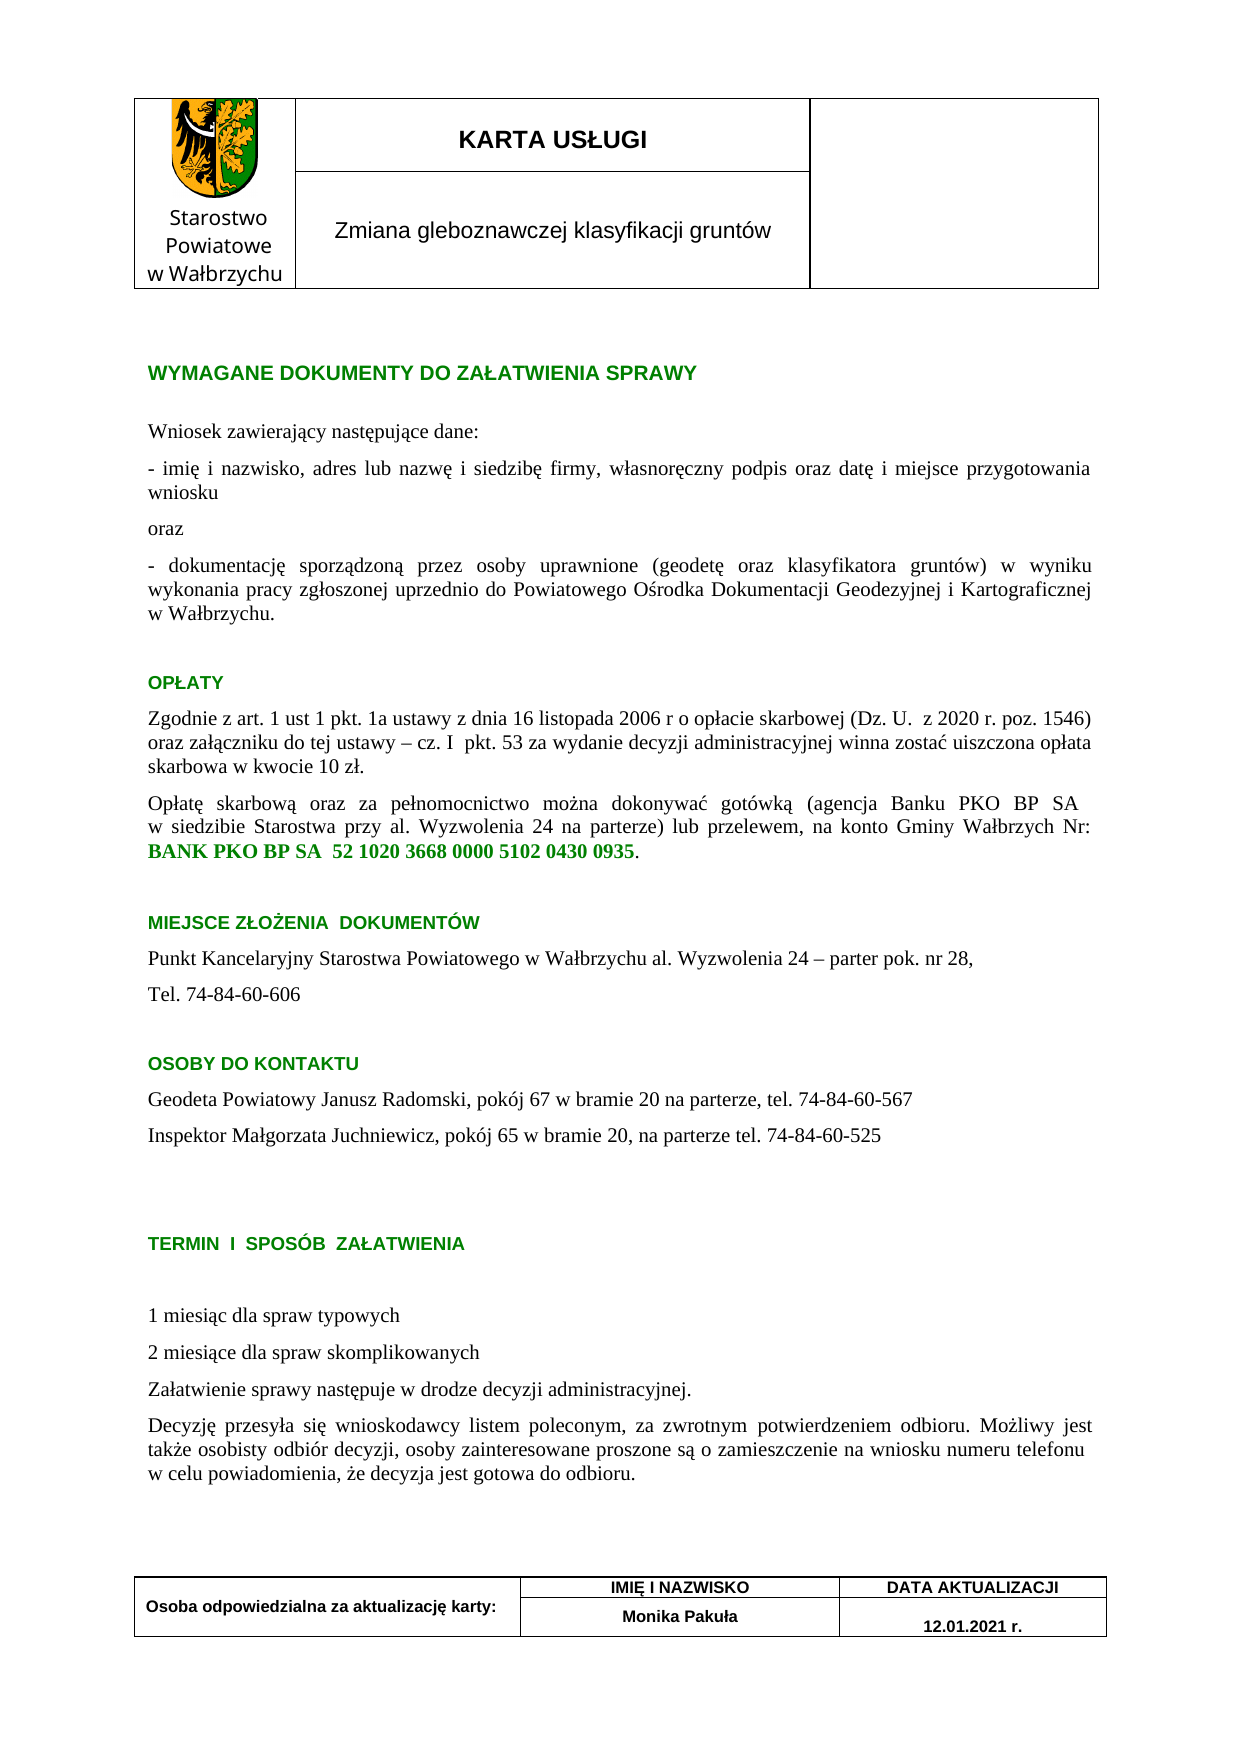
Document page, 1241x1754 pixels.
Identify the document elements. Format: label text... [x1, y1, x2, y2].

text OPŁATY [148, 672, 1093, 693]
text 2 miesiące dla spraw skomplikowanych [148, 1340, 1093, 1364]
text Tel. 74-84-60-606 [148, 982, 1093, 1006]
text Punkt Kancelaryjny Starostwa Powiatowego w Wałbrzychu al. Wyzwolenia 24 – parter pok. nr 28, [148, 946, 1093, 970]
text Zgodnie z art. 1 ust 1 pkt. 1a ustawy z dnia 16 listopada 2006 r o opłacie skarbowej (Dz. U. z 2020 r. poz. 1546) oraz załączniku do tej ustawy – cz. I pkt. 53 za wydanie decyzji administracyjnej winna zostać uiszczona opłata skarbowa w kwocie 10 zł. [148, 706, 1093, 778]
text oraz [148, 516, 1093, 540]
text - imię i nazwisko, adres lub nazwę i siedzibę firmy, własnoręczny podpis oraz datę i miejsce przygotowania wniosku [148, 456, 1093, 504]
text MIEJSCE ZŁOŻENIA DOKUMENTÓW [148, 912, 1093, 933]
text Opłatę skarbową oraz za pełnomocnictwo można dokonywać gotówką (agencja Banku PKO BP SA w siedzibie Starostwa przy al. Wyzwolenia 24 na parterze) lub przelewem, na konto Gminy Wałbrzych Nr: BANK PKO BP SA 52 1020 3668 0000 5102 0430 0935. [148, 790, 1093, 863]
text 1 miesiąc dla spraw typowych [148, 1303, 1093, 1327]
text Wniosek zawierający następujące dane: [148, 419, 1093, 443]
text OSOBY DO KONTAKTU [148, 1053, 1093, 1074]
text WYMAGANE DOKUMENTY DO ZAŁATWIENIA SPRAWY [148, 361, 1093, 385]
text Inspektor Małgorzata Juchniewicz, pokój 65 w bramie 20, na parterze tel. 74-84-60-525 [148, 1123, 1093, 1147]
text TERMIN I SPOSÓB ZAŁATWIENIA [148, 1233, 1093, 1254]
text Geodeta Powiatowy Janusz Radomski, pokój 67 w bramie 20 na parterze, tel. 74-84-60-567 [148, 1087, 1093, 1111]
text - dokumentację sporządzoną przez osoby uprawnione (geodetę oraz klasyfikatora gruntów) w wyniku wykonania pracy zgłoszonej uprzednio do Powiatowego Ośrodka Dokumentacji Geodezyjnej i Kartograficznej w Wałbrzychu. [148, 553, 1093, 625]
text Załatwienie sprawy następuje w drodze decyzji administracyjnej. [148, 1377, 1093, 1401]
text Decyzję przesyła się wnioskodawcy listem poleconym, za zwrotnym potwierdzeniem odbioru. Możliwy jest także osobisty odbiór decyzji, osoby zainteresowane proszone są o zamieszczenie na wniosku numeru telefonu w celu powiadomienia, że decyzja jest gotowa do odbioru. [148, 1413, 1093, 1485]
